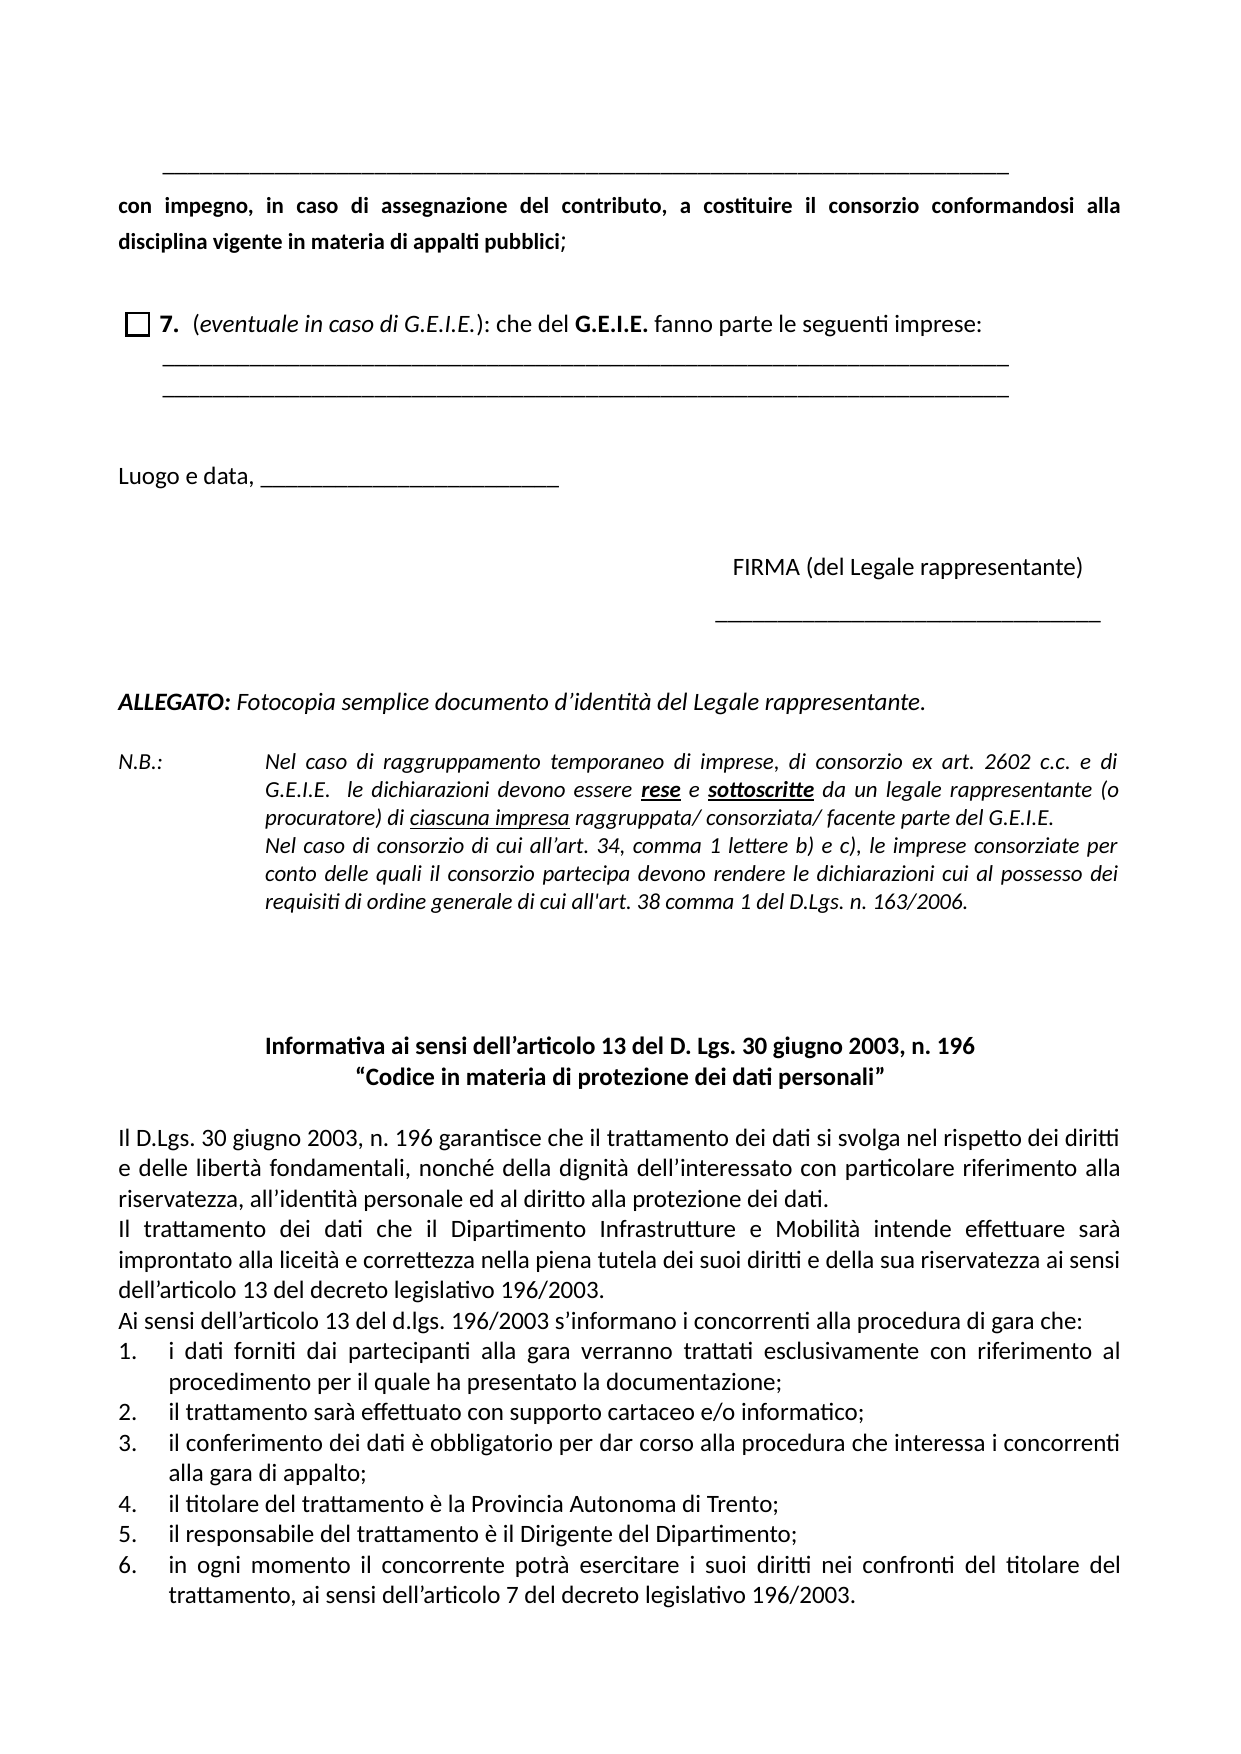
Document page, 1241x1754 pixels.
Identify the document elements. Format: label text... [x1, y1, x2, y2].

text Il D.Lgs. 30 giugno 2003, n. 196 garantisce che il trattamento dei dati si svolga nel rispetto dei diritti e delle libertà fondamentali, nonché della dignità dell’interessato con particolare riferimento alla riservatezza, all’identità personale ed al diritto alla protezione dei dati. [118, 1122, 1122, 1213]
text con impegno, in caso di assegnazione del contributo, a costituire il consorzio conformandosi alla disciplina vigente in materia di appalti pubblici; [118, 191, 1122, 256]
text 3. il conferimento dei dati è obbligatorio per dar corso alla procedura che interessa i concorrenti alla gara di appalto; [118, 1427, 1122, 1488]
text FIRMA (del Legale rappresentante) [694, 552, 1122, 582]
text ____________________________________________________________________ [118, 340, 1122, 370]
text 5. il responsabile del trattamento è il Dirigente del Dipartimento; [118, 1518, 1122, 1549]
text ALLEGATO: Fotocopia semplice documento d’identità del Legale rappresentante. [118, 686, 1122, 717]
text _______________________________ [694, 595, 1122, 625]
text Nel caso di consorzio di cui all’art. 34, comma 1 lettere b) e c), le imprese consorziate per conto delle quali il consorzio partecipa devono rendere le dichiarazioni cui al possesso dei requisiti di ordine generale di cui all'art. 38 comma 1 del D.Lgs. n. 163/2006. [118, 831, 1122, 916]
text Luogo e data, ________________________ [118, 460, 1122, 491]
text ____________________________________________________________________ [118, 370, 1122, 401]
text 7. (eventuale in caso di G.E.I.E.): che del G.E.I.E. fanno parte le seguenti imprese: [118, 308, 1128, 340]
text 1. i dati forniti dai partecipanti alla gara verranno trattati esclusivamente con riferimento al procedimento per il quale ha presentato la documentazione; [118, 1335, 1122, 1396]
text Il trattamento dei dati che il Dipartimento Infrastrutture e Mobilità intende effettuare sarà improntato alla liceità e correttezza nella piena tutela dei suoi diritti e della sua riservatezza ai sensi dell’articolo 13 del decreto legislativo 196/2003. [118, 1213, 1122, 1305]
text N.B.: Nel caso di raggruppamento temporaneo di imprese, di consorzio ex art. 2602 c.c. e di G.E.I.E. le dichiarazioni devono essere rese e sottoscritte da un legale rappresentante (o procuratore) di ciascuna impresa raggruppata/ consorziata/ facente parte del G.E.I.E. [118, 747, 1122, 831]
text “Codice in materia di protezione dei dati personali” [118, 1061, 1122, 1091]
text 4. il titolare del trattamento è la Provincia Autonoma di Trento; [118, 1488, 1122, 1518]
text 2. il trattamento sarà effettuato con supporto cartaceo e/o informatico; [118, 1396, 1122, 1427]
text Informativa ai sensi dell’articolo 13 del D. Lgs. 30 giugno 2003, n. 196 [118, 1030, 1122, 1061]
text ____________________________________________________________________ [118, 148, 1122, 178]
text 6. in ogni momento il concorrente potrà esercitare i suoi diritti nei confronti del titolare del trattamento, ai sensi dell’articolo 7 del decreto legislativo 196/2003. [118, 1549, 1122, 1610]
text Ai sensi dell’articolo 13 del d.lgs. 196/2003 s’informano i concorrenti alla procedura di gara che: [118, 1305, 1122, 1335]
